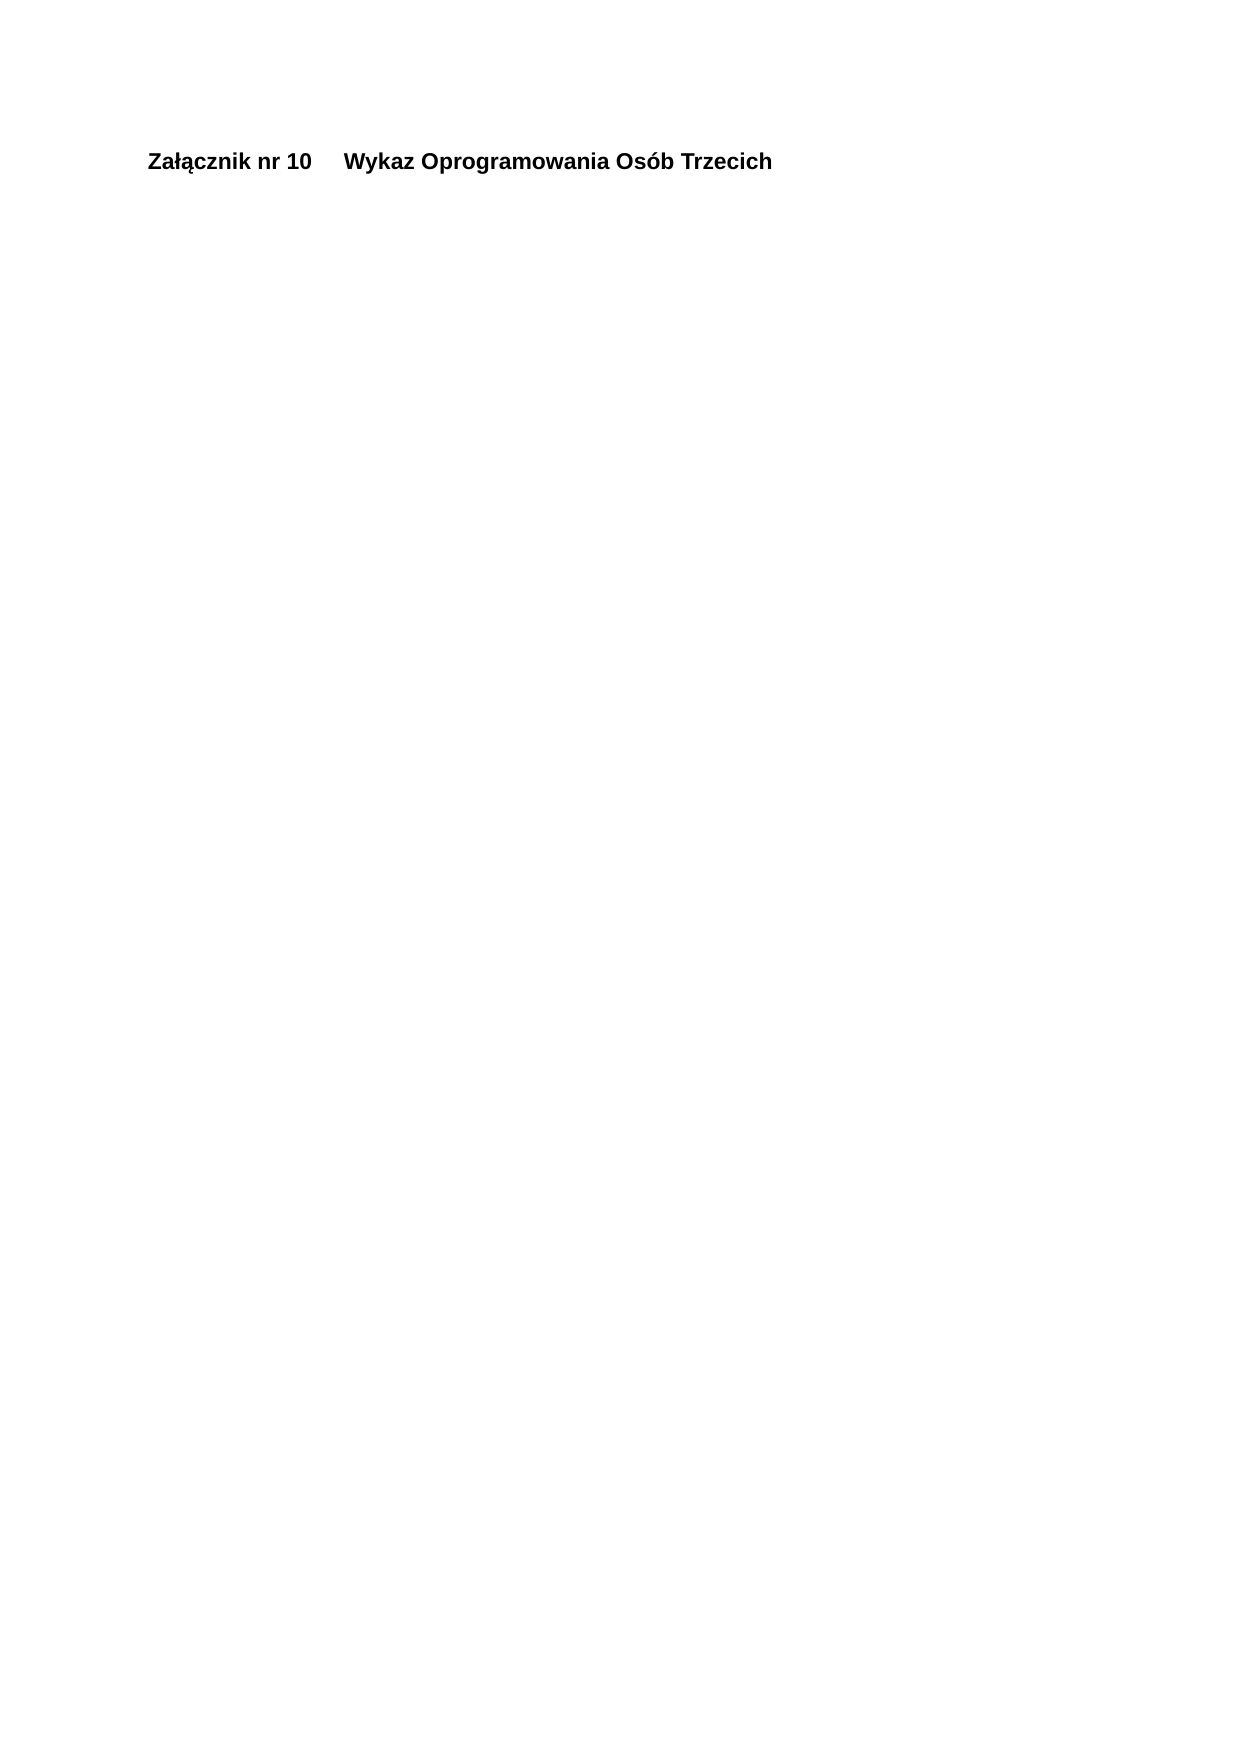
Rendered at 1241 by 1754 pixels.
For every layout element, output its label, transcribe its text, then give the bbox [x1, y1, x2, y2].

text Załącznik nr 10 Wykaz Oprogramowania Osób Trzecich [148, 148, 1093, 174]
